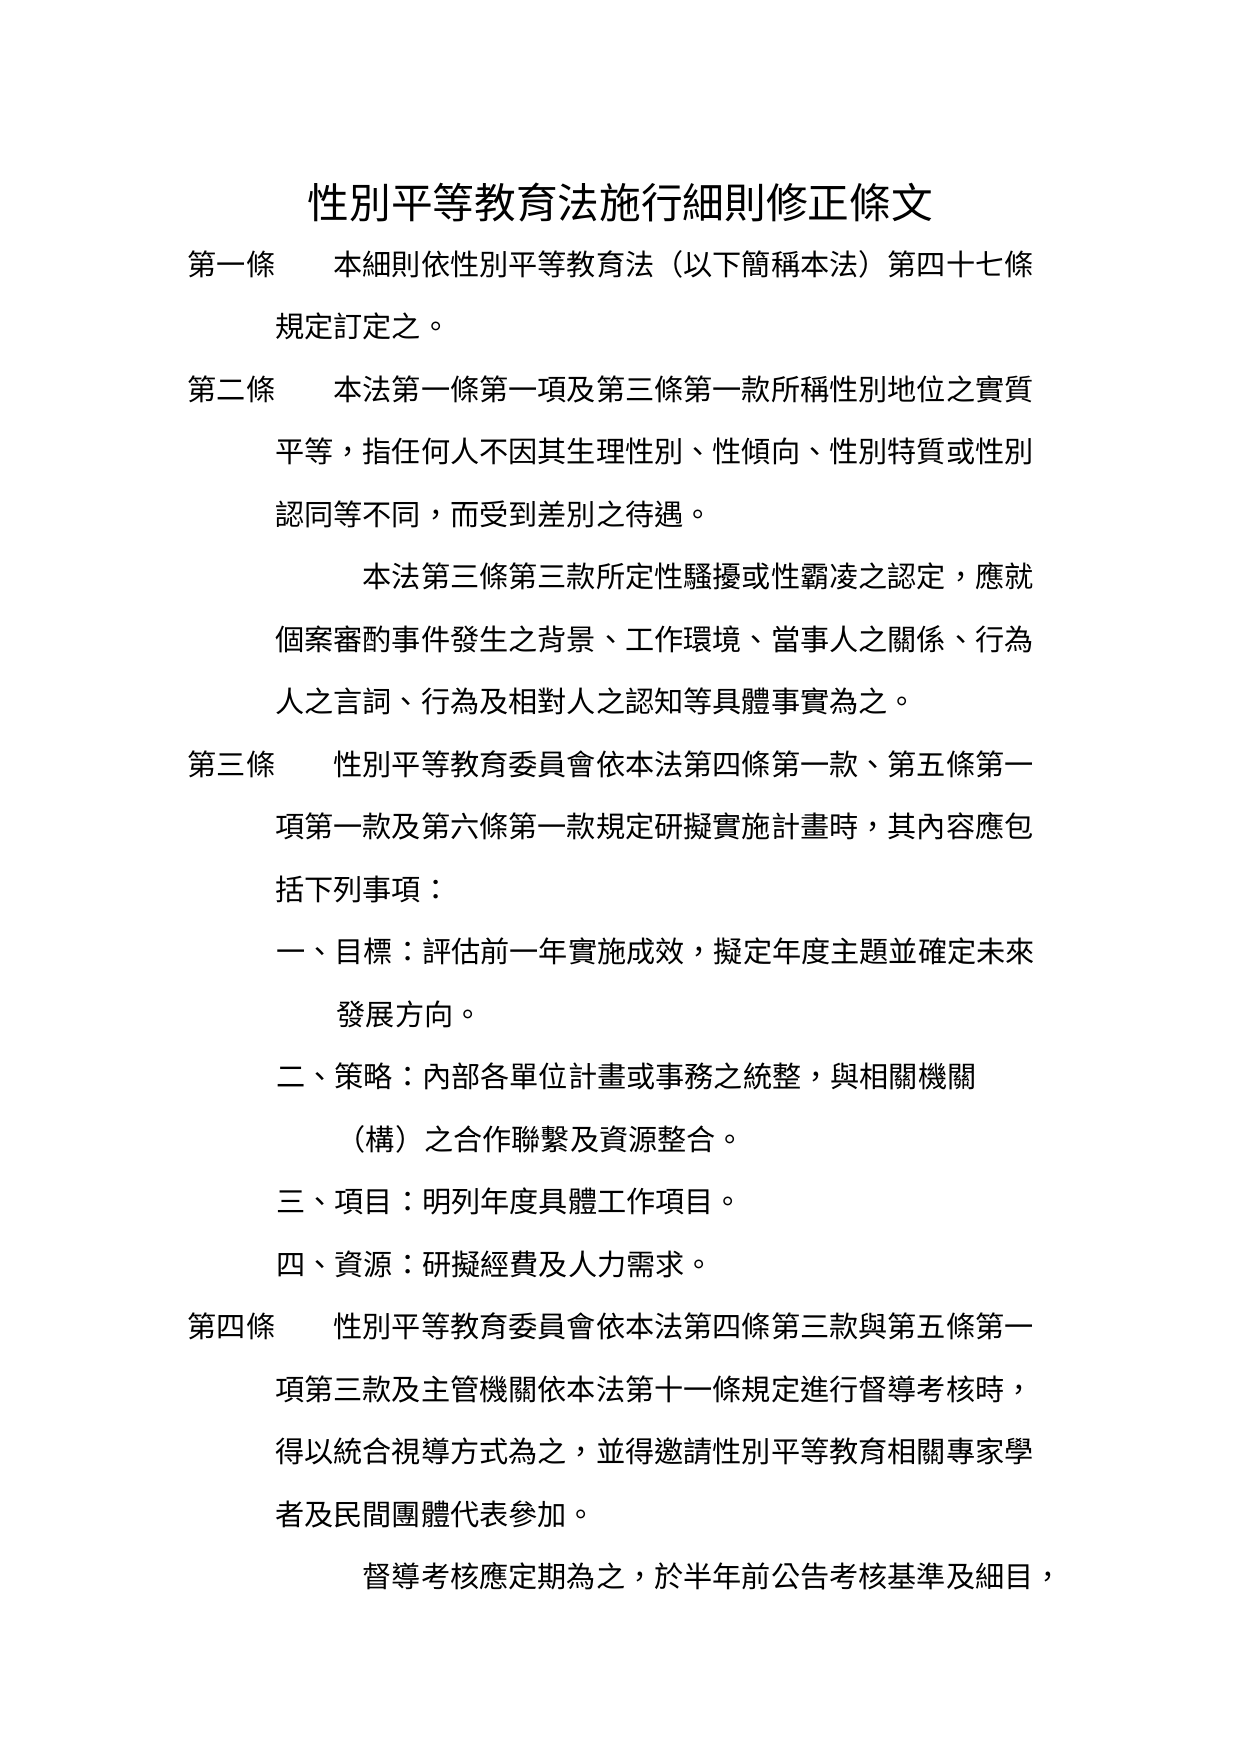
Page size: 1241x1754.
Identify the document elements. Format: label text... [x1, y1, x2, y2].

text 第一條 本細則依性別平等教育法（以下簡稱本法）第四十七條規定訂定之。 [187, 221, 1053, 346]
text 四、資源：研擬經費及人力需求。 [276, 1221, 1053, 1283]
text 一、目標：評估前一年實施成效，擬定年度主題並確定未來發展方向。 [276, 908, 1053, 1033]
text 第四條 性別平等教育委員會依本法第四條第三款與第五條第一項第三款及主管機關依本法第十一條規定進行督導考核時，得以統合視導方式為之，並得邀請性別平等教育相關專家學者及民間團體代表參加。 [187, 1283, 1053, 1533]
text 第二條 本法第一條第一項及第三條第一款所稱性別地位之實質平等，指任何人不因其生理性別、性傾向、性別特質或性別認同等不同，而受到差別之待遇。 [187, 346, 1053, 533]
text 二、策略：內部各單位計畫或事務之統整，與相關機關（構）之合作聯繫及資源整合。 [276, 1033, 1053, 1158]
text 性別平等教育法施行細則修正條文 [187, 158, 1053, 221]
text 第三條 性別平等教育委員會依本法第四條第一款、第五條第一項第一款及第六條第一款規定研擬實施計畫時，其內容應包括下列事項： [187, 721, 1053, 908]
text 本法第三條第三款所定性騷擾或性霸凌之認定，應就個案審酌事件發生之背景、工作環境、當事人之關係、行為人之言詞、行為及相對人之認知等具體事實為之。 [187, 533, 1053, 721]
text 三、項目：明列年度具體工作項目。 [276, 1158, 1053, 1221]
text 督導考核應定期為之，於半年前公告考核基準及細目，其結果並應作為統合視導評比及校務評鑑之參據。 [187, 1533, 1053, 1596]
